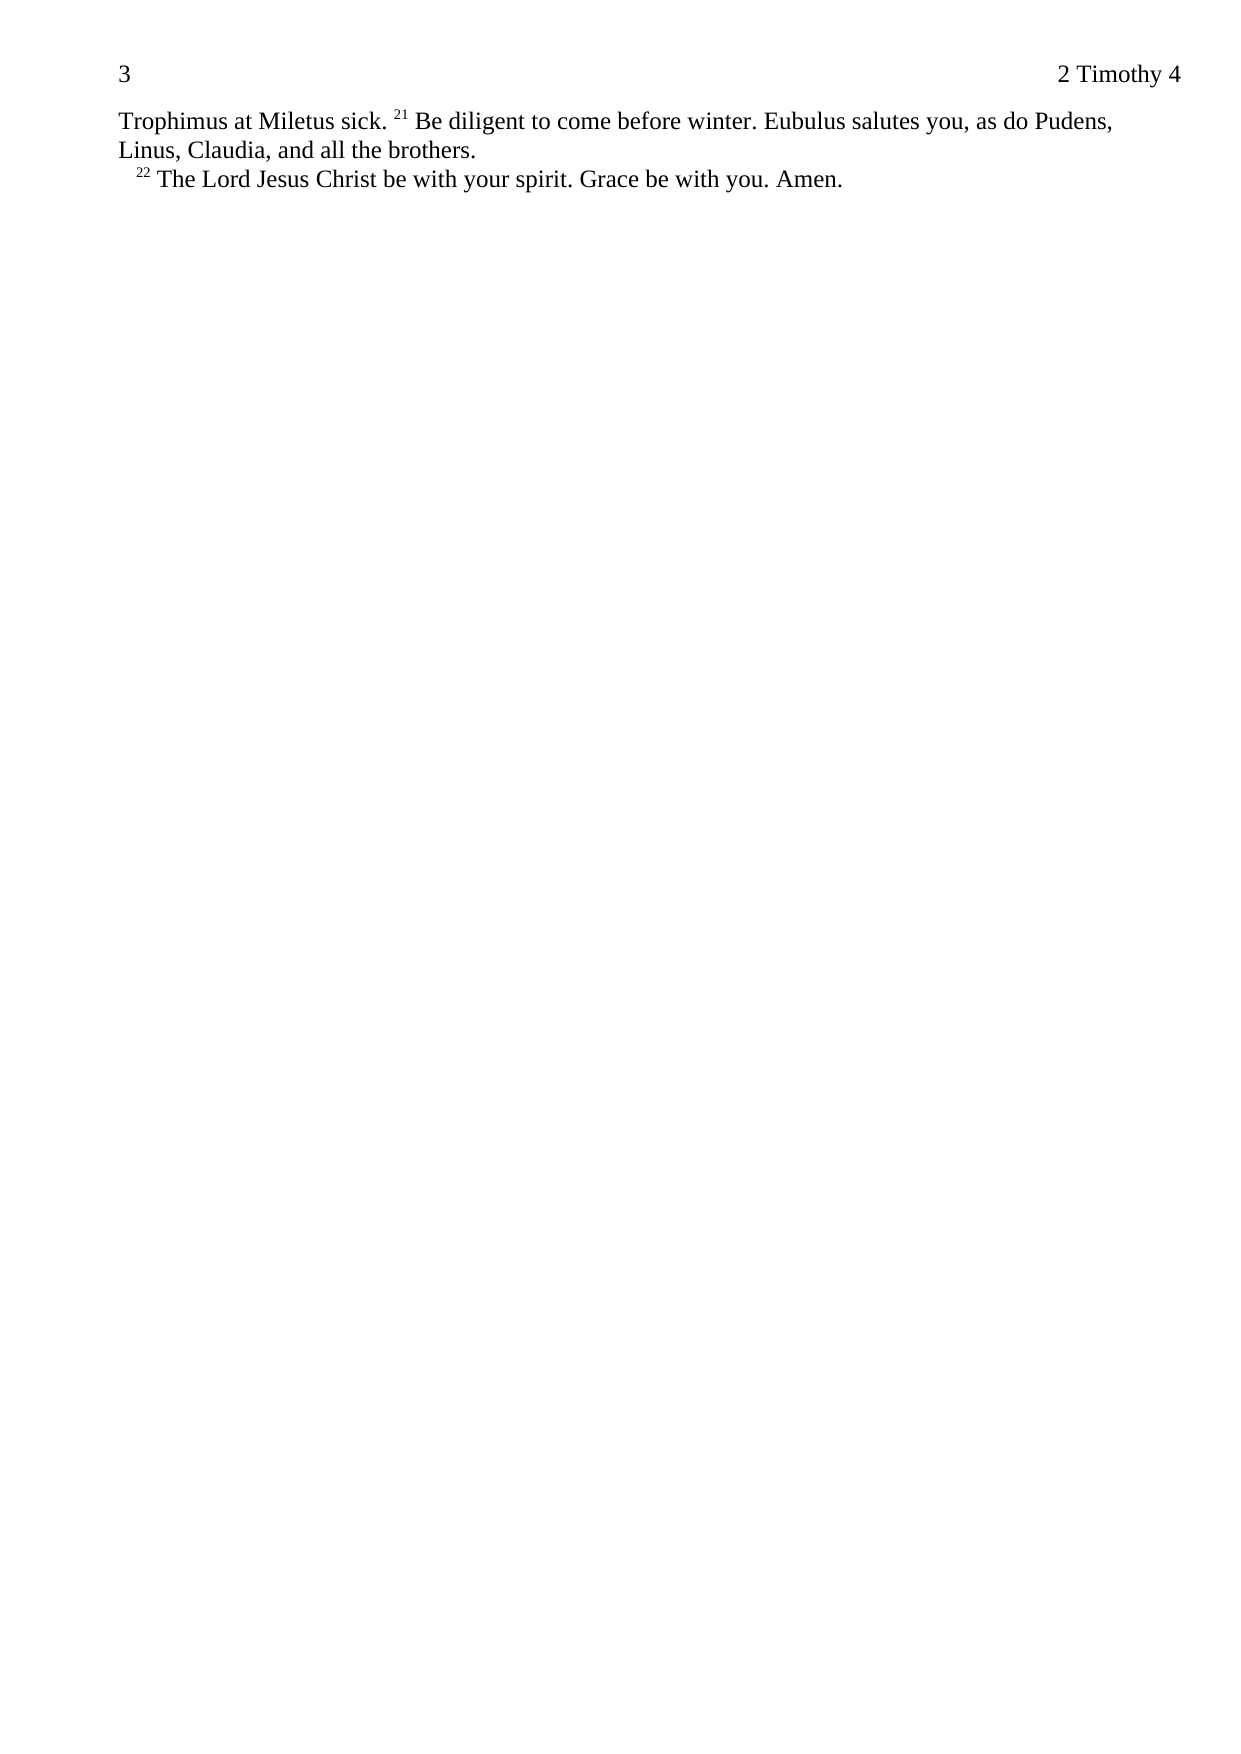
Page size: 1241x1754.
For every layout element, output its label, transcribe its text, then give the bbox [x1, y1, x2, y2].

text 22 The Lord Jesus Christ be with your spirit. Grace be with you. Amen. [118, 164, 1181, 192]
text Trophimus at Miletus sick. 21 Be diligent to come before winter. Eubulus salutes you, as do Pudens, Linus, Claudia, and all the brothers. [118, 106, 1181, 164]
